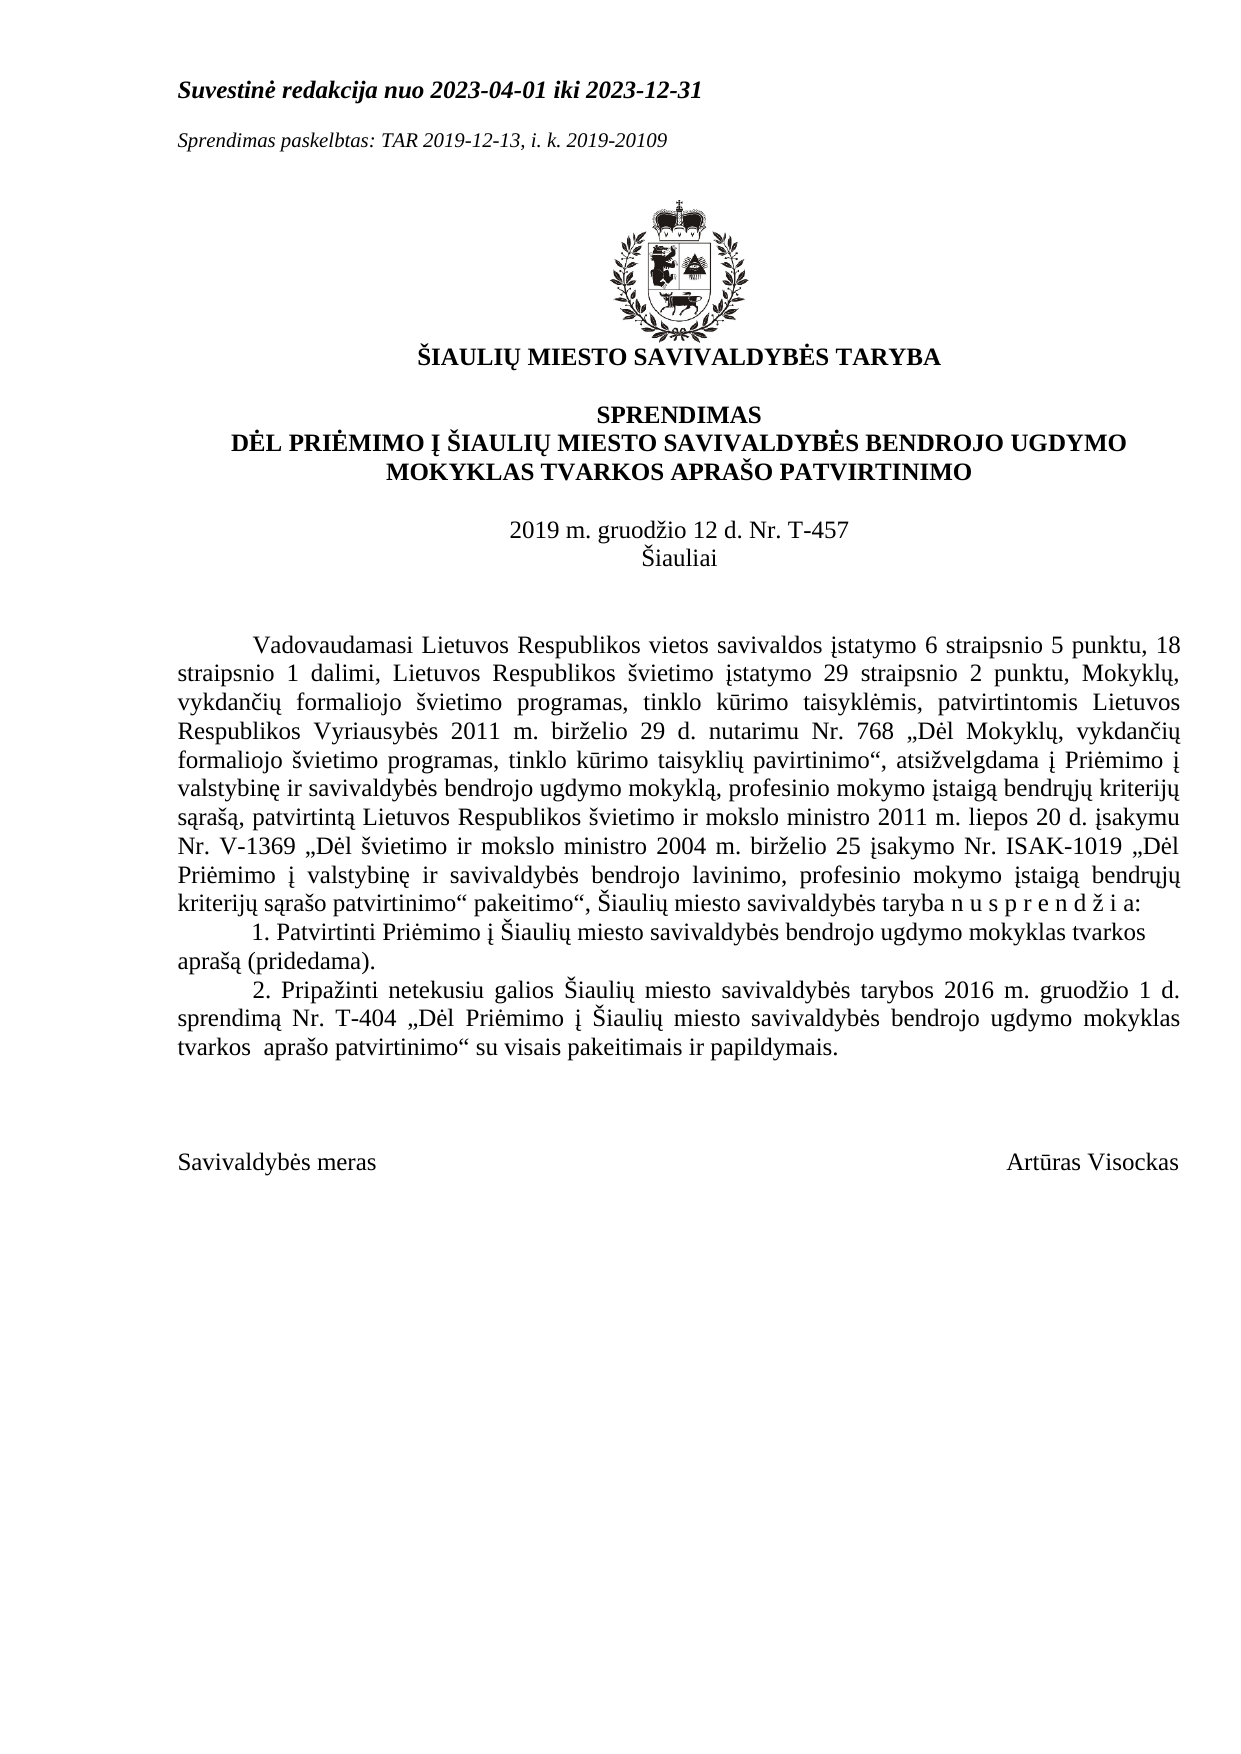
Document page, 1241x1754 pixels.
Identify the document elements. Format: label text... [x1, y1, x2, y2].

text Vadovaudamasi Lietuvos Respublikos vietos savivaldos įstatymo 6 straipsnio 5 punktu, 18 straipsnio 1 dalimi, Lietuvos Respublikos švietimo įstatymo 29 straipsnio 2 punktu, Mokyklų, vykdančių formaliojo švietimo programas, tinklo kūrimo taisyklėmis, patvirtintomis Lietuvos Respublikos Vyriausybės 2011 m. birželio 29 d. nutarimu Nr. 768 „Dėl Mokyklų, vykdančių formaliojo švietimo programas, tinklo kūrimo taisyklių pavirtinimo“, atsižvelgdama į Priėmimo į valstybinę ir savivaldybės bendrojo ugdymo mokyklą, profesinio mokymo įstaigą bendrųjų kriterijų sąrašą, patvirtintą Lietuvos Respublikos švietimo ir mokslo ministro 2011 m. liepos 20 d. įsakymu Nr. V-1369 „Dėl švietimo ir mokslo ministro 2004 m. birželio 25 įsakymo Nr. ISAK-1019 „Dėl Priėmimo į valstybinę ir savivaldybės bendrojo lavinimo, profesinio mokymo įstaigą bendrųjų kriterijų sąrašo patvirtinimo“ pakeitimo“, Šiaulių miesto savivaldybės taryba n u s p r e n d ž i a: [177, 630, 1181, 917]
text dĖL PRIĖMIMO Į Šiaulių miesto savivaldybės bendrojo ugdymo mokyklAS tvarkos aprašo patvirtinimo [177, 428, 1181, 486]
text SPRENDIMAS [177, 400, 1181, 428]
text 2019 m. gruodžio 12 d. Nr. T-457 [177, 515, 1181, 543]
text Šiaulių miesto savivaldybės taryba [177, 342, 1181, 371]
subtitle Šiauliai [177, 543, 1181, 572]
text 2. Pripažinti netekusiu galios Šiaulių miesto savivaldybės tarybos 2016 m. gruodžio 1 d. sprendimą Nr. T-404 „Dėl Priėmimo į Šiaulių miesto savivaldybės bendrojo ugdymo mokyklas tvarkos aprašo patvirtinimo“ su visais pakeitimais ir papildymais. [177, 975, 1181, 1061]
text Suvestinė redakcija nuo 2023-04-01 iki 2023-12-31 [177, 75, 1181, 104]
text 1. Patvirtinti Priėmimo į Šiaulių miesto savivaldybės bendrojo ugdymo mokyklas tvarkos aprašą (pridedama). [177, 917, 1181, 975]
text Sprendimas paskelbtas: TAR 2019-12-13, i. k. 2019-20109 [177, 128, 1181, 152]
text Savivaldybės meras Artūras Visockas [177, 1147, 1181, 1176]
